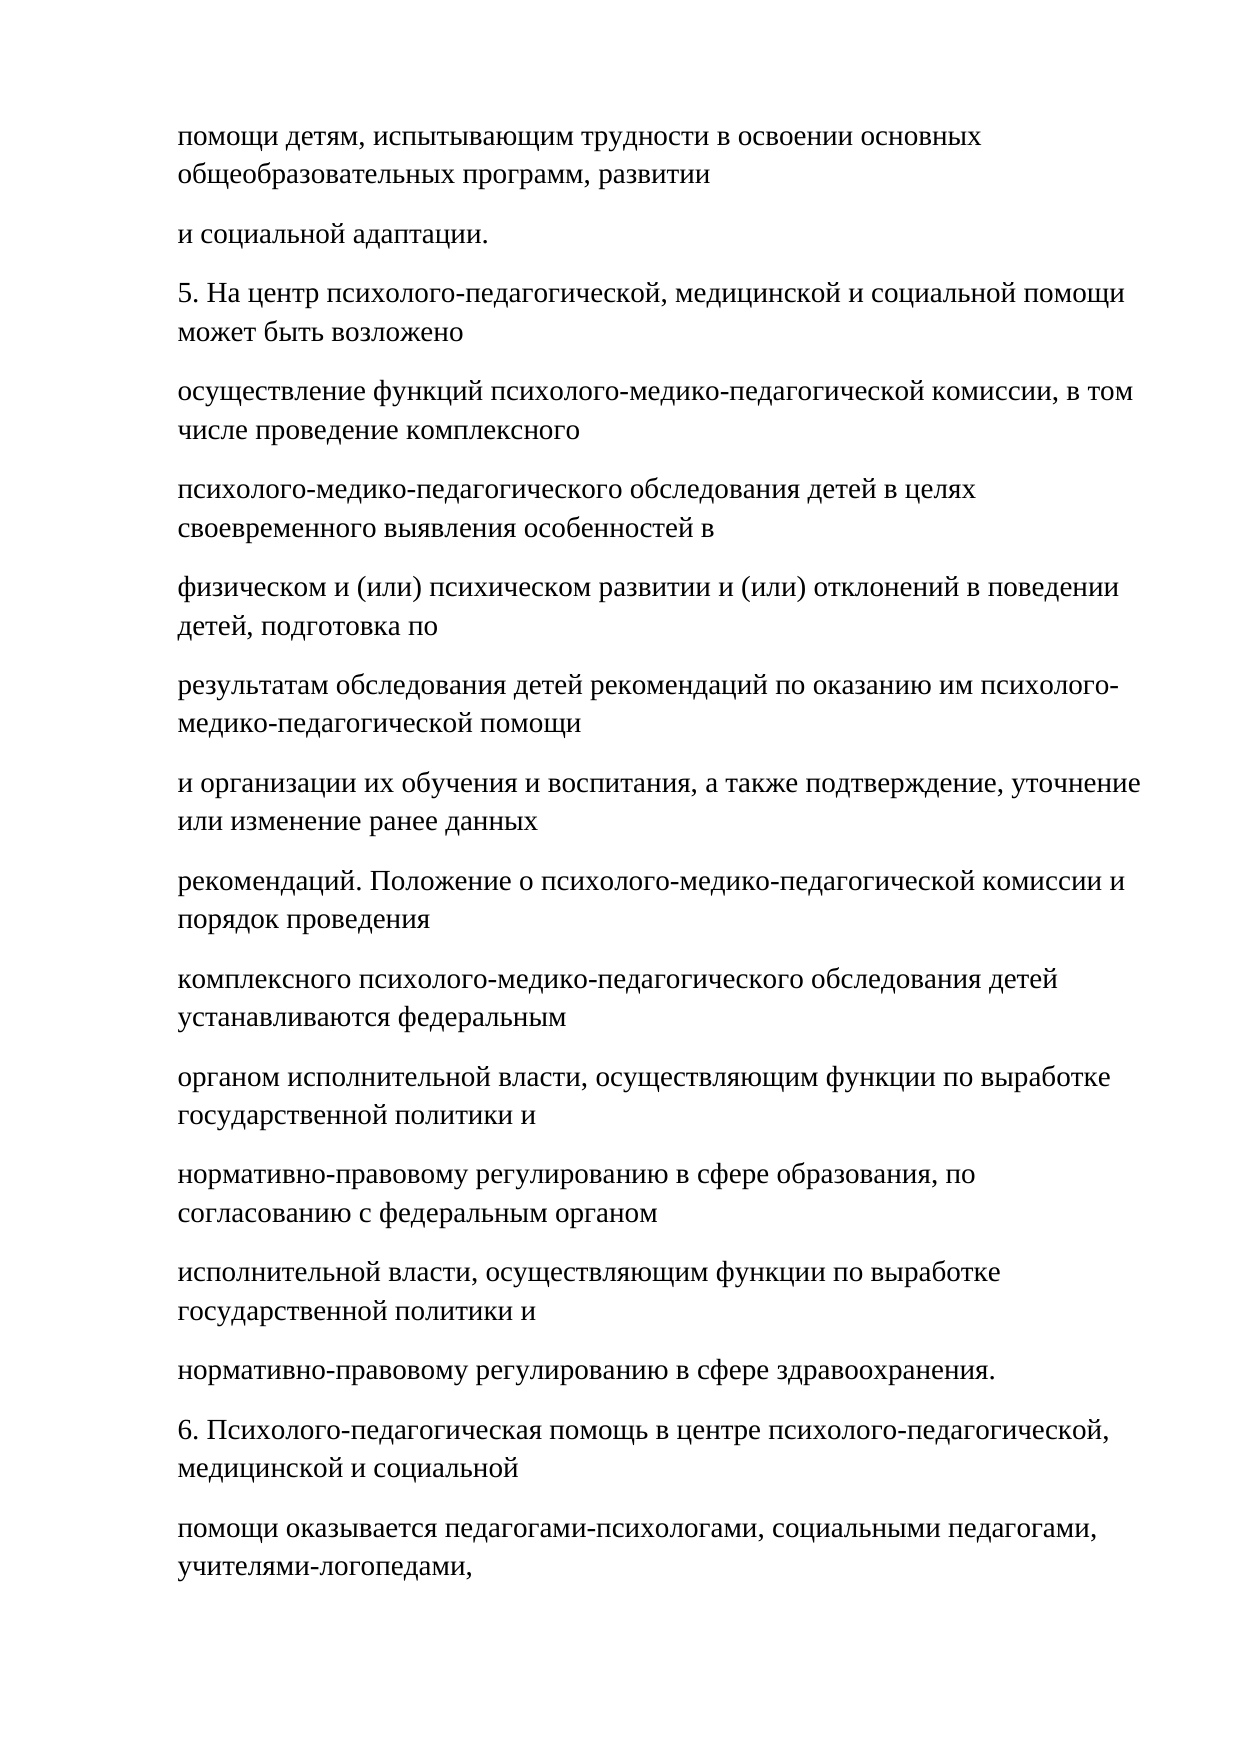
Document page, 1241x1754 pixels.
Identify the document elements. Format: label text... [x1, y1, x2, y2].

text и организации их обучения и воспитания, а также подтверждение, уточнение или изменение ранее данных [177, 765, 1152, 837]
text комплексного психолого-медико-педагогического обследования детей устанавливаются федеральным [177, 961, 1152, 1033]
text нормативно-правовому регулированию в сфере образования, по согласованию с федеральным органом [177, 1157, 1152, 1229]
text и социальной адаптации. [177, 216, 1152, 249]
text осуществление функций психолого-медико-педагогической комиссии, в том числе проведение комплексного [177, 373, 1152, 445]
text рекомендаций. Положение о психолого-медико-педагогической комиссии и порядок проведения [177, 863, 1152, 935]
text исполнительной власти, осуществляющим функции по выработке государственной политики и [177, 1254, 1152, 1327]
text психолого-медико-педагогического обследования детей в целях своевременного выявления особенностей в [177, 471, 1152, 543]
text физическом и (или) психическом развитии и (или) отклонений в поведении детей, подготовка по [177, 569, 1152, 641]
text органом исполнительной власти, осуществляющим функции по выработке государственной политики и [177, 1059, 1152, 1131]
text 6. Психолого-педагогическая помощь в центре психолого-педагогической, медицинской и социальной [177, 1412, 1152, 1484]
text результатам обследования детей рекомендаций по оказанию им психолого-медико-педагогической помощи [177, 667, 1152, 739]
text помощи детям, испытывающим трудности в освоении основных общеобразовательных программ, развитии [177, 118, 1152, 190]
text помощи оказывается педагогами-психологами, социальными педагогами, учителями-логопедами, [177, 1510, 1152, 1582]
text 5. На центр психолого-педагогической, медицинской и социальной помощи может быть возложено [177, 275, 1152, 347]
text нормативно-правовому регулированию в сфере здравоохранения. [177, 1352, 1152, 1386]
